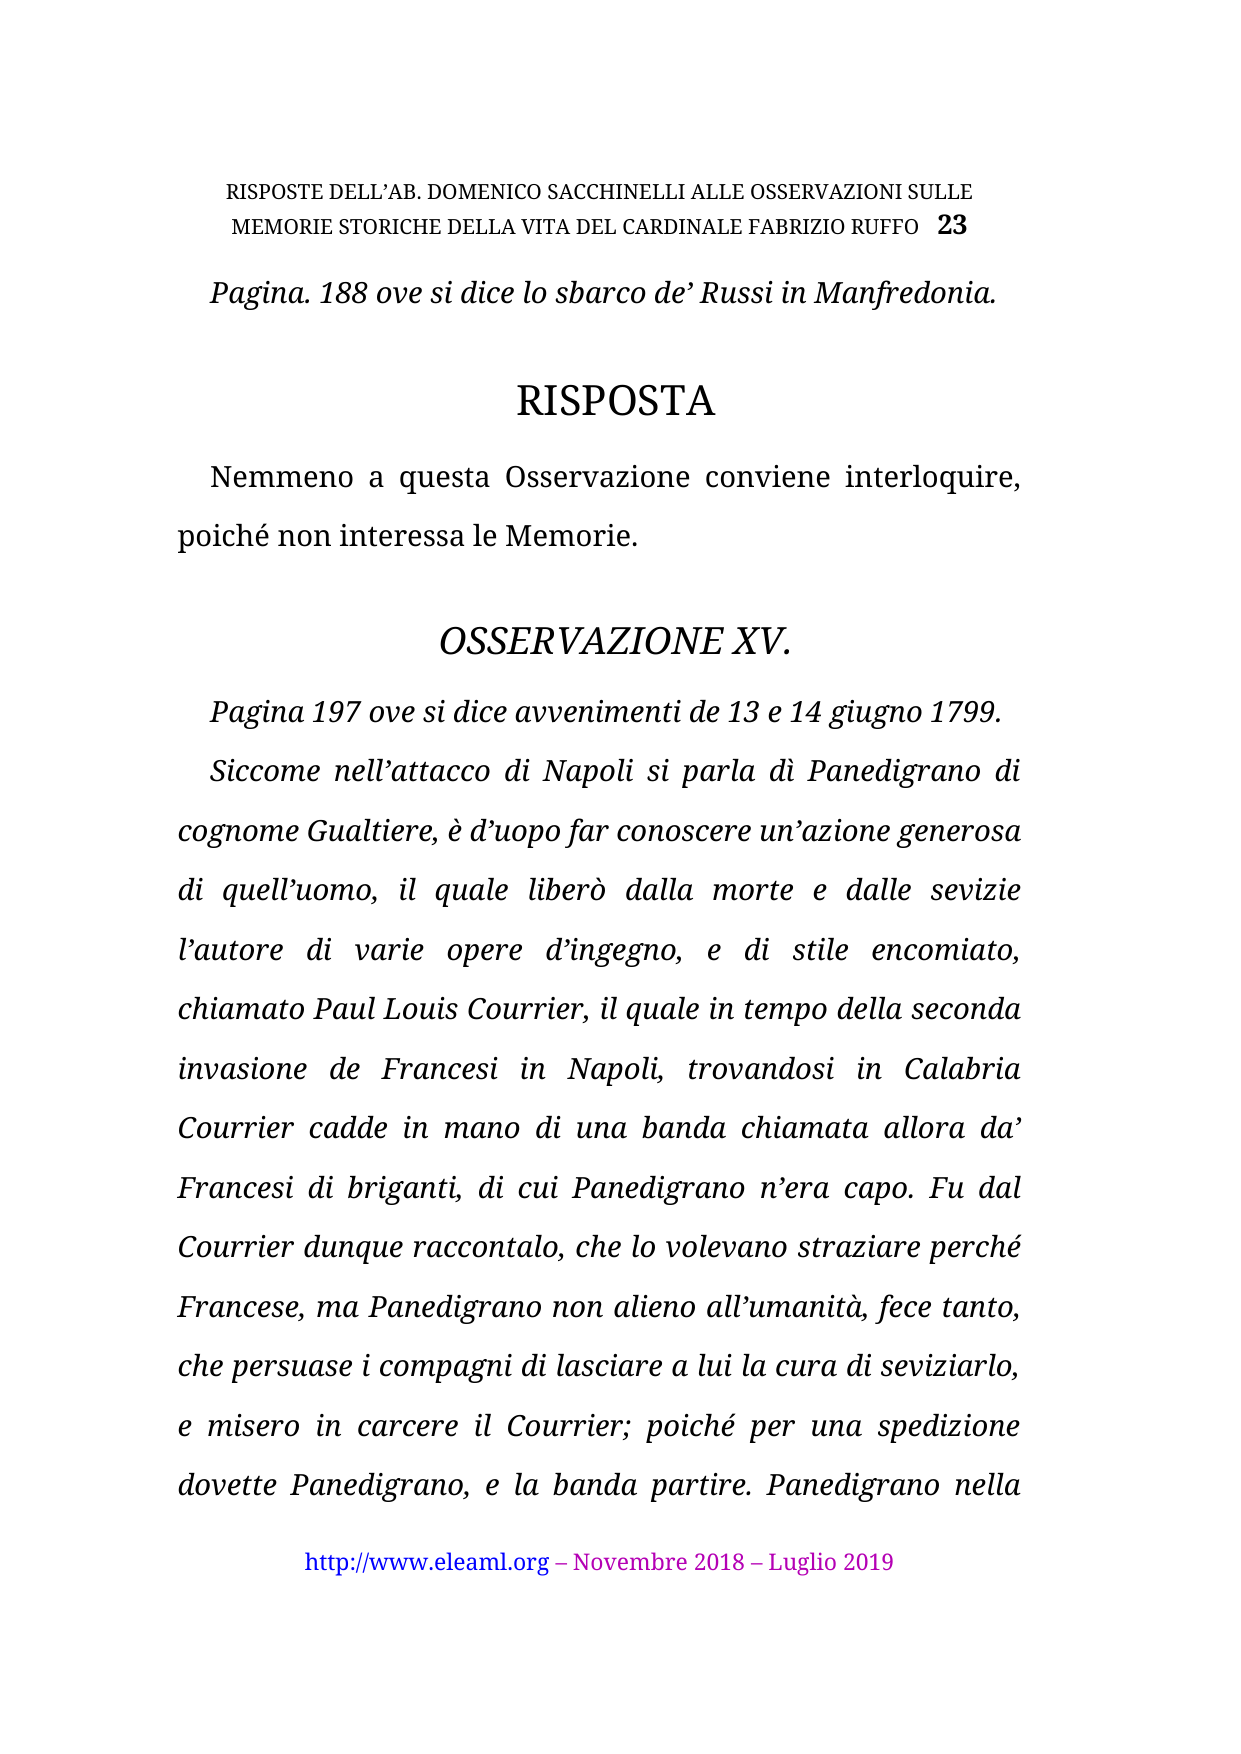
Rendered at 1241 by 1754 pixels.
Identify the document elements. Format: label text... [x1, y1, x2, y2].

text OSSERVAZIONE XV. [177, 614, 1022, 666]
text RISPOSTA [177, 371, 1022, 428]
text Nemmeno a questa Osservazione conviene interloquire, poiché non interessa le Memorie. [177, 456, 1022, 555]
text Pagina 197 ove si dice avvenimenti de 13 e 14 giugno 1799. [177, 691, 1022, 731]
text Siccome nell’attacco di Napoli si parla dì Panedigrano di cognome Gualtiere, è d’uopo far conoscere un’azione generosa di quell’uomo, il quale liberò dalla morte e dalle sevizie l’autore di varie opere d’ingegno, e di stile encomiato, chiamato Paul Louis Courrier, il quale in tempo della seconda invasione de Francesi in Napoli, trovandosi in Calabria Courrier cadde in mano di una banda chiamata allora da’ Francesi di briganti, di cui Panedigrano n’era capo. Fu dal Courrier dunque raccontalo, che lo volevano straziare perché Francese, ma Panedigrano non alieno all’umanità, fece tanto, che persuase i compagni di lasciare a lui la cura di seviziarlo, e misero in carcere il Courrier; poiché per una spedizione dovette Panedigrano, e la banda partire. Panedigrano nella [177, 751, 1022, 1504]
text Pagina. 188 ove si dice lo sbarco de’ Russi in Manfredonia. [177, 272, 1022, 312]
